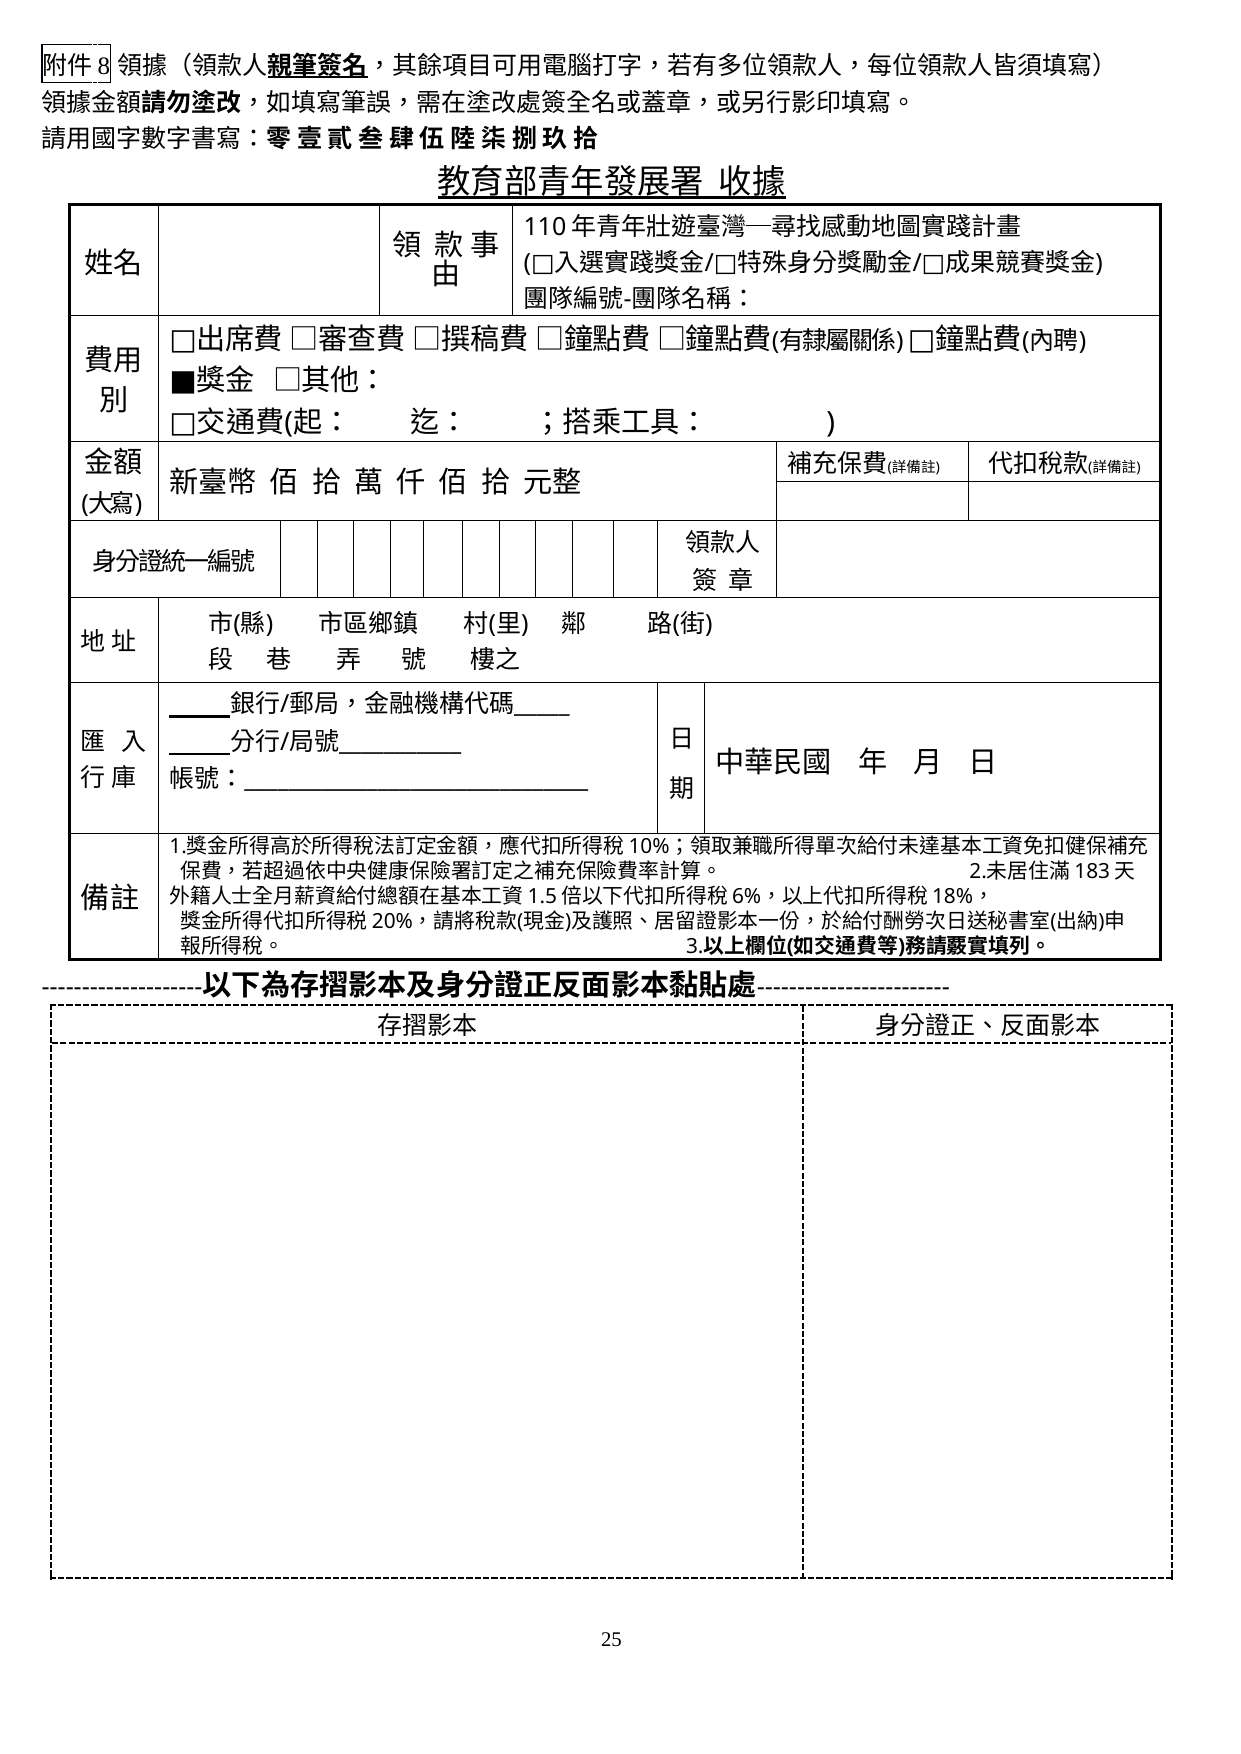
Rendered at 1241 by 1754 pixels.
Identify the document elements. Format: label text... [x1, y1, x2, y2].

table_cell 領款人 簽 章 [658, 521, 776, 597]
table_cell [803, 1042, 1172, 1577]
table_cell [318, 521, 353, 597]
table_header [159, 206, 379, 315]
table_cell [573, 521, 613, 597]
table_cell [463, 521, 499, 597]
table_cell 匯入行 庫 [71, 683, 158, 833]
table_cell [424, 521, 462, 597]
table_header 領 款 事 由 [380, 206, 512, 315]
text --------------------以下為存摺影本及身分證正反面影本黏貼處------------------------ [41, 961, 1181, 1004]
table_cell □出席費 □審查費 □撰稿費 □鐘點費 □鐘點費(有隸屬關係) □鐘點費(內聘) ■獎金 □其他： □交通費(起： 迄： ；搭乘工具： ) [159, 316, 1159, 441]
table_cell 金額 (大寫) [71, 442, 158, 520]
table_cell 補充保費(詳備註) [777, 442, 968, 481]
table_header 身分證正、反面影本 [803, 1004, 1172, 1042]
table_cell 1.獎金所得高於所得稅法訂定金額，應代扣所得稅10%；領取兼職所得單次給付未達基本工資免扣健保補充 保費，若超過依中央健康保險署訂定之補充保險費率計算。 2.未居住滿183天外籍人士全月薪資給付總額在基本工資1.5倍以下代扣所得稅6%，以上代扣所得稅18%， 獎金所得代扣所得税20%，請將稅款(現金)及護照、居留證影本一份，於給付酬勞次日送秘書室(出納)申 報所得稅。 3.以上欄位(如交通費等)務請覈實填列。 [159, 834, 1159, 958]
table_cell 新臺幣 佰 拾 萬 仟 佰 拾 元整 [159, 442, 776, 520]
table_cell [281, 521, 317, 597]
text 領據（領款人親筆簽名，其餘項目可用電腦打字，若有多位領款人，每位領款人皆須填寫） [111, 44, 1181, 83]
table_cell [391, 521, 423, 597]
table_cell [969, 482, 1159, 520]
table_cell [536, 521, 572, 597]
table_header 姓名 [71, 206, 158, 315]
table_header 存摺影本 [51, 1004, 803, 1042]
table_header 110年青年壯遊臺灣─尋找感動地圖實踐計畫 (□入選實踐獎金/□特殊身分獎勵金/□成果競賽獎金) 團隊編號-團隊名稱： [513, 206, 1159, 315]
text 教育部青年發展署 收據 [41, 155, 1181, 203]
table_cell 費用別 [71, 316, 158, 441]
table_cell 中華民國 年 月 日 [705, 683, 1159, 833]
table_cell 市(縣) 市區鄉鎮 村(里) 鄰 路(街) 段 巷 弄 號 樓之 [159, 598, 1159, 682]
table_cell 銀行/郵局，金融機構代碼_____ 分行/局號___________ 帳號：_______________________________ [159, 683, 657, 833]
text 請用國字數字書寫：零 壹 貳 叁 肆 伍 陸 柒 捌 玖 拾 [41, 119, 1181, 155]
table_cell [354, 521, 390, 597]
table_cell 地 址 [71, 598, 158, 682]
table_cell 身分證統一編號 [71, 521, 280, 597]
text 附件8 [43, 45, 110, 82]
table_cell [777, 521, 1159, 597]
table_cell [777, 482, 968, 520]
table_cell [51, 1042, 803, 1577]
table_cell [614, 521, 657, 597]
table_cell 代扣稅款(詳備註) [969, 442, 1159, 481]
table_cell 日 期 [658, 683, 704, 833]
table_cell 備註 [71, 834, 158, 958]
text 領據金額請勿塗改，如填寫筆誤，需在塗改處簽全名或蓋章，或另行影印填寫。 [41, 83, 1181, 119]
table_cell [500, 521, 535, 597]
